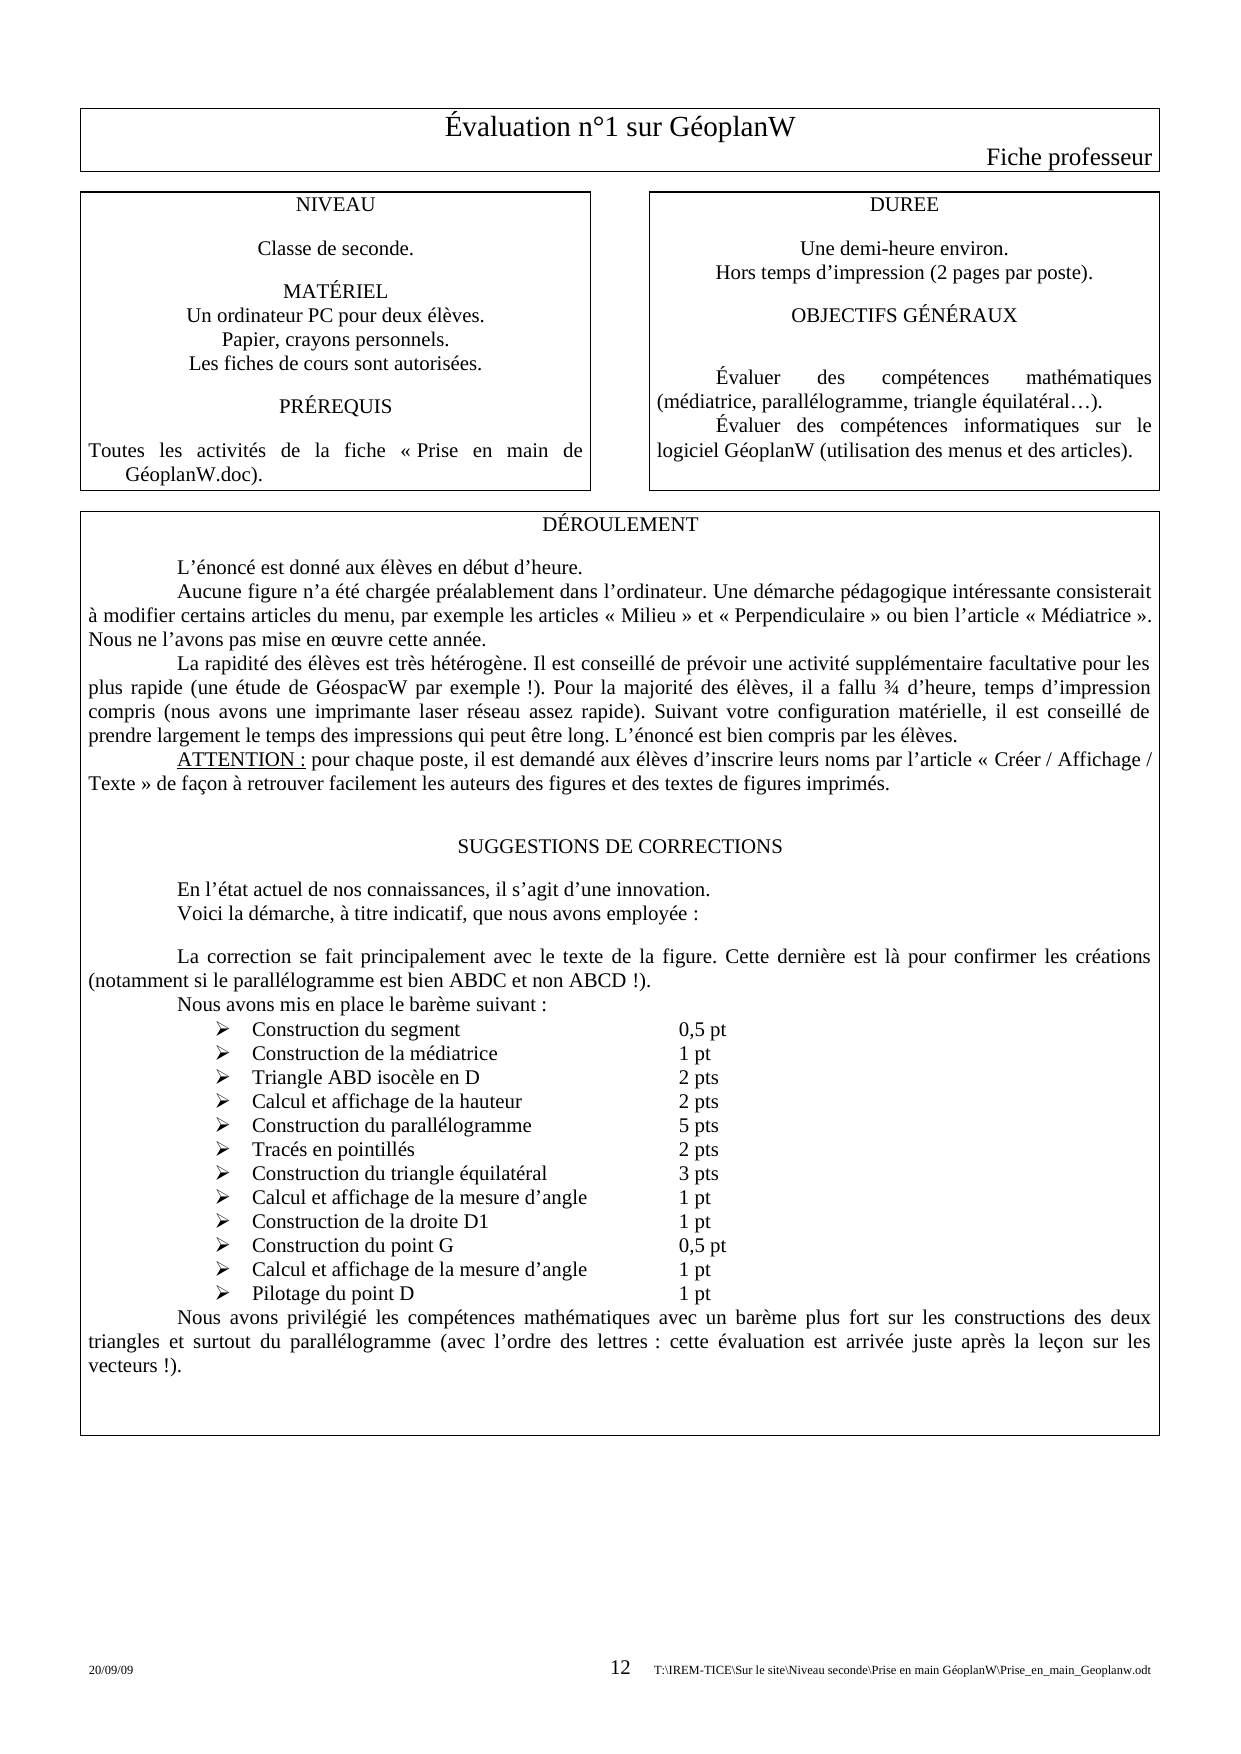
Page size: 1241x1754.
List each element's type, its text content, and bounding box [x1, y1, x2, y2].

table_header DÉROULEMENT L’énoncé est donné aux élèves en début d’heure. Aucune figure n’a été chargée préalablement dans l’ordinateur. Une démarche pédagogique intéressante consisterait à modifier certains articles du menu, par exemple les articles « Milieu » et « Perpendiculaire » ou bien l’article « Médiatrice ». Nous ne l’avons pas mise en œuvre cette année. La rapidité des élèves est très hétérogène. Il est conseillé de prévoir une activité supplémentaire facultative pour les plus rapide (une étude de GéospacW par exemple !). Pour la majorité des élèves, il a fallu ¾ d’heure, temps d’impression compris (nous avons une imprimante laser réseau assez rapide). Suivant votre configuration matérielle, il est conseillé de prendre largement le temps des impressions qui peut être long. L’énoncé est bien compris par les élèves. ATTENTION : pour chaque poste, il est demandé aux élèves d’inscrire leurs noms par l’article « Créer / Affichage / Texte » de façon à retrouver facilement les auteurs des figures et des textes de figures imprimés. SUGGESTIONS DE CORRECTIONS En l’état actuel de nos connaissances, il s’agit d’une innovation. Voici la démarche, à titre indicatif, que nous avons employée : La correction se fait principalement avec le texte de la figure. Cette dernière est là pour confirmer les créations (notamment si le parallélogramme est bien ABDC et non ABCD !). Nous avons mis en place le barème suivant : Construction du segment 0,5 pt Construction de la médiatrice 1 pt Triangle ABD isocèle en D 2 pts Calcul et affichage de la hauteur 2 pts Construction du parallélogramme 5 pts Tracés en pointillés 2 pts Construction du triangle équilatéral 3 pts Calcul et affichage de la mesure d’angle 1 pt Construction de la droite D1 1 pt Construction du point G 0,5 pt Calcul et affichage de la mesure d’angle 1 pt Pilotage du point D 1 pt Nous avons privilégié les compétences mathématiques avec un barème plus fort sur les constructions des deux triangles et surtout du parallélogramme (avec l’ordre des lettres : cette évaluation est arrivée juste après la leçon sur les vecteurs !). [81, 512, 1159, 1435]
table_header [591, 191, 649, 490]
table_header Évaluation n°1 sur GéoplanW Fiche professeur [81, 109, 1159, 171]
table_header NIVEAU Classe de seconde. MATÉRIEL Un ordinateur PC pour deux élèves. Papier, crayons personnels. Les fiches de cours sont autorisées. PRÉREQUIS Toutes les activités de la fiche « Prise en main de GéoplanW.doc). [81, 193, 590, 490]
table_header DUREE Une demi-heure environ. Hors temps d’impression (2 pages par poste). OBJECTIFS GÉNÉRAUX Évaluer des compétences mathématiques (médiatrice, parallélogramme, triangle équilatéral…). Évaluer des compétences informatiques sur le logiciel GéoplanW (utilisation des menus et des articles). [650, 193, 1159, 490]
